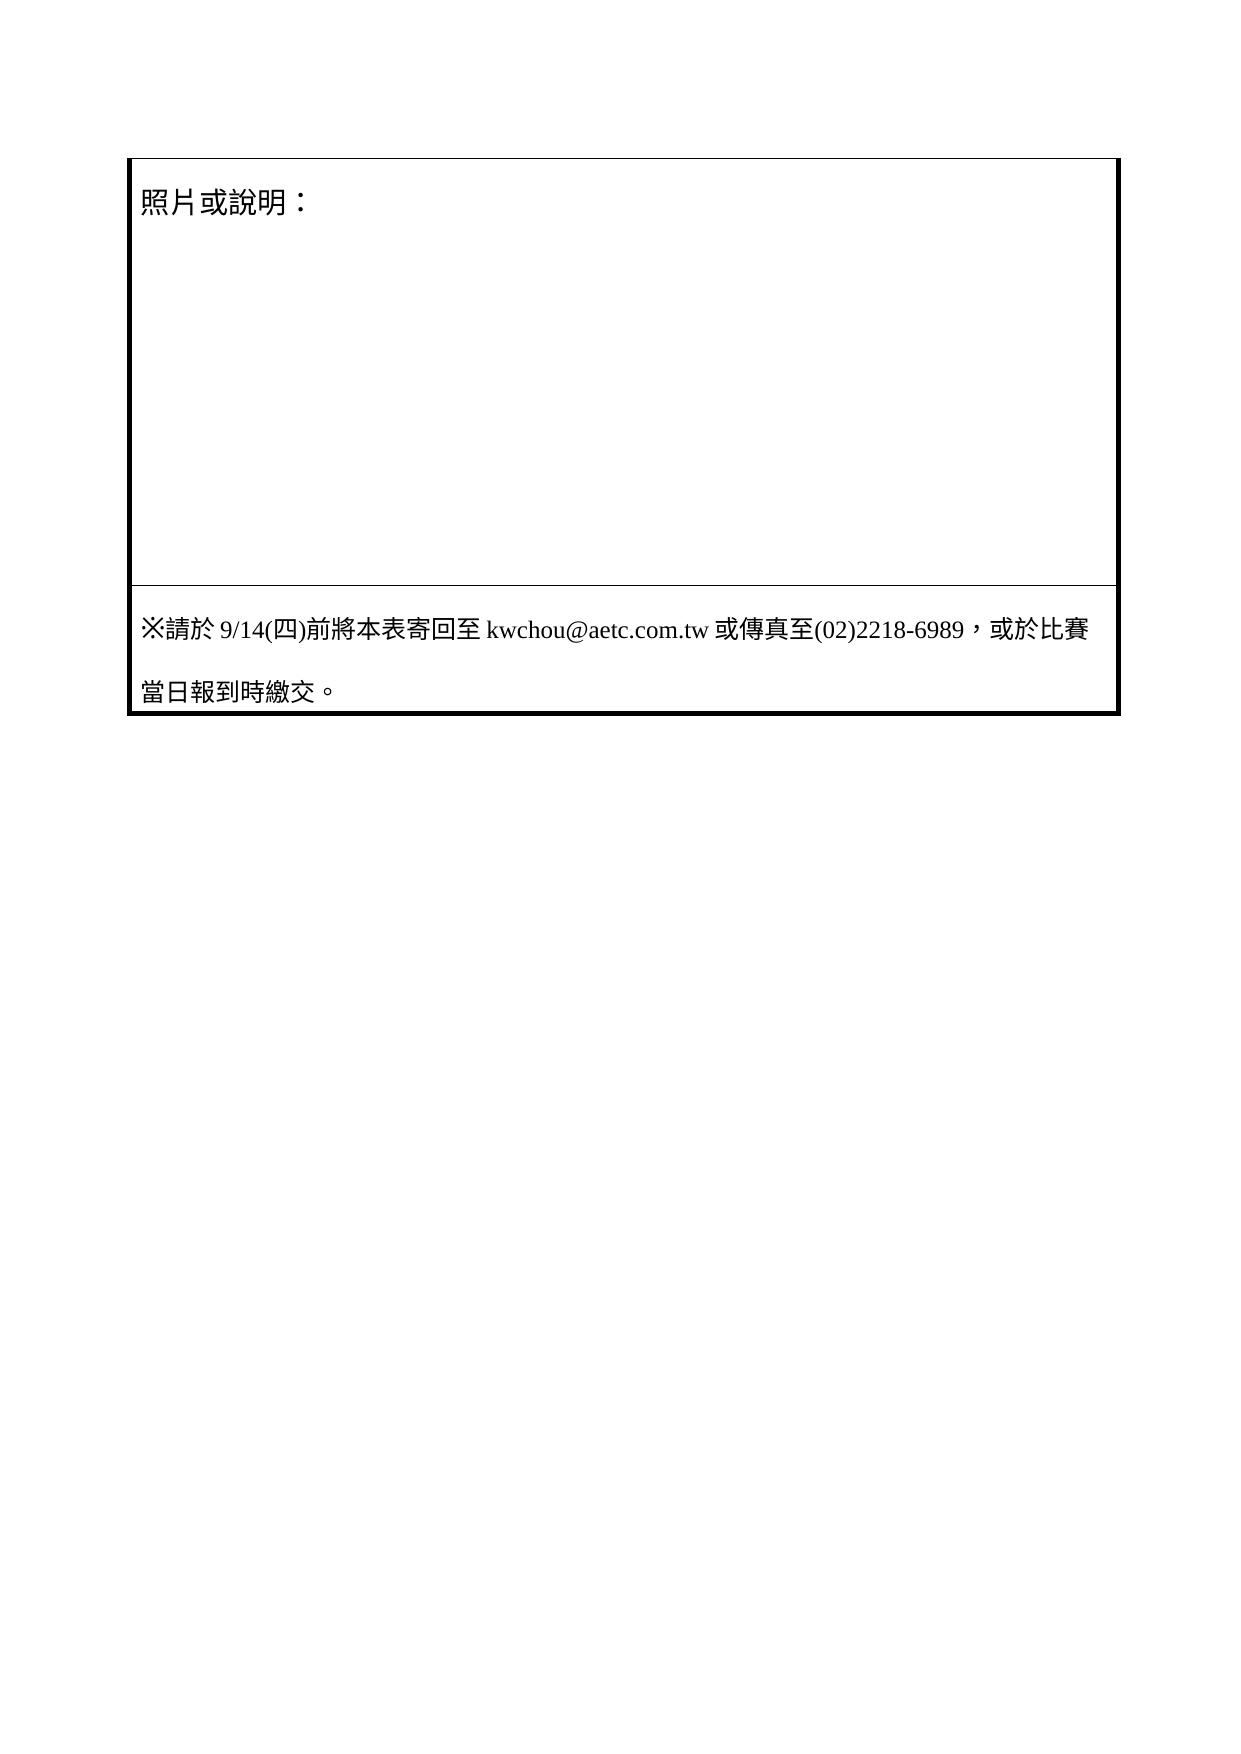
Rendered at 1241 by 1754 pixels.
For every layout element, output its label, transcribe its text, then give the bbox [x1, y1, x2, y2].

table_cell 照片或說明： [132, 159, 1116, 585]
table_cell ※請於9/14(四)前將本表寄回至kwchou@aetc.com.tw或傳真至(02)2218-6989，或於比賽當日報到時繳交。 [132, 586, 1116, 711]
